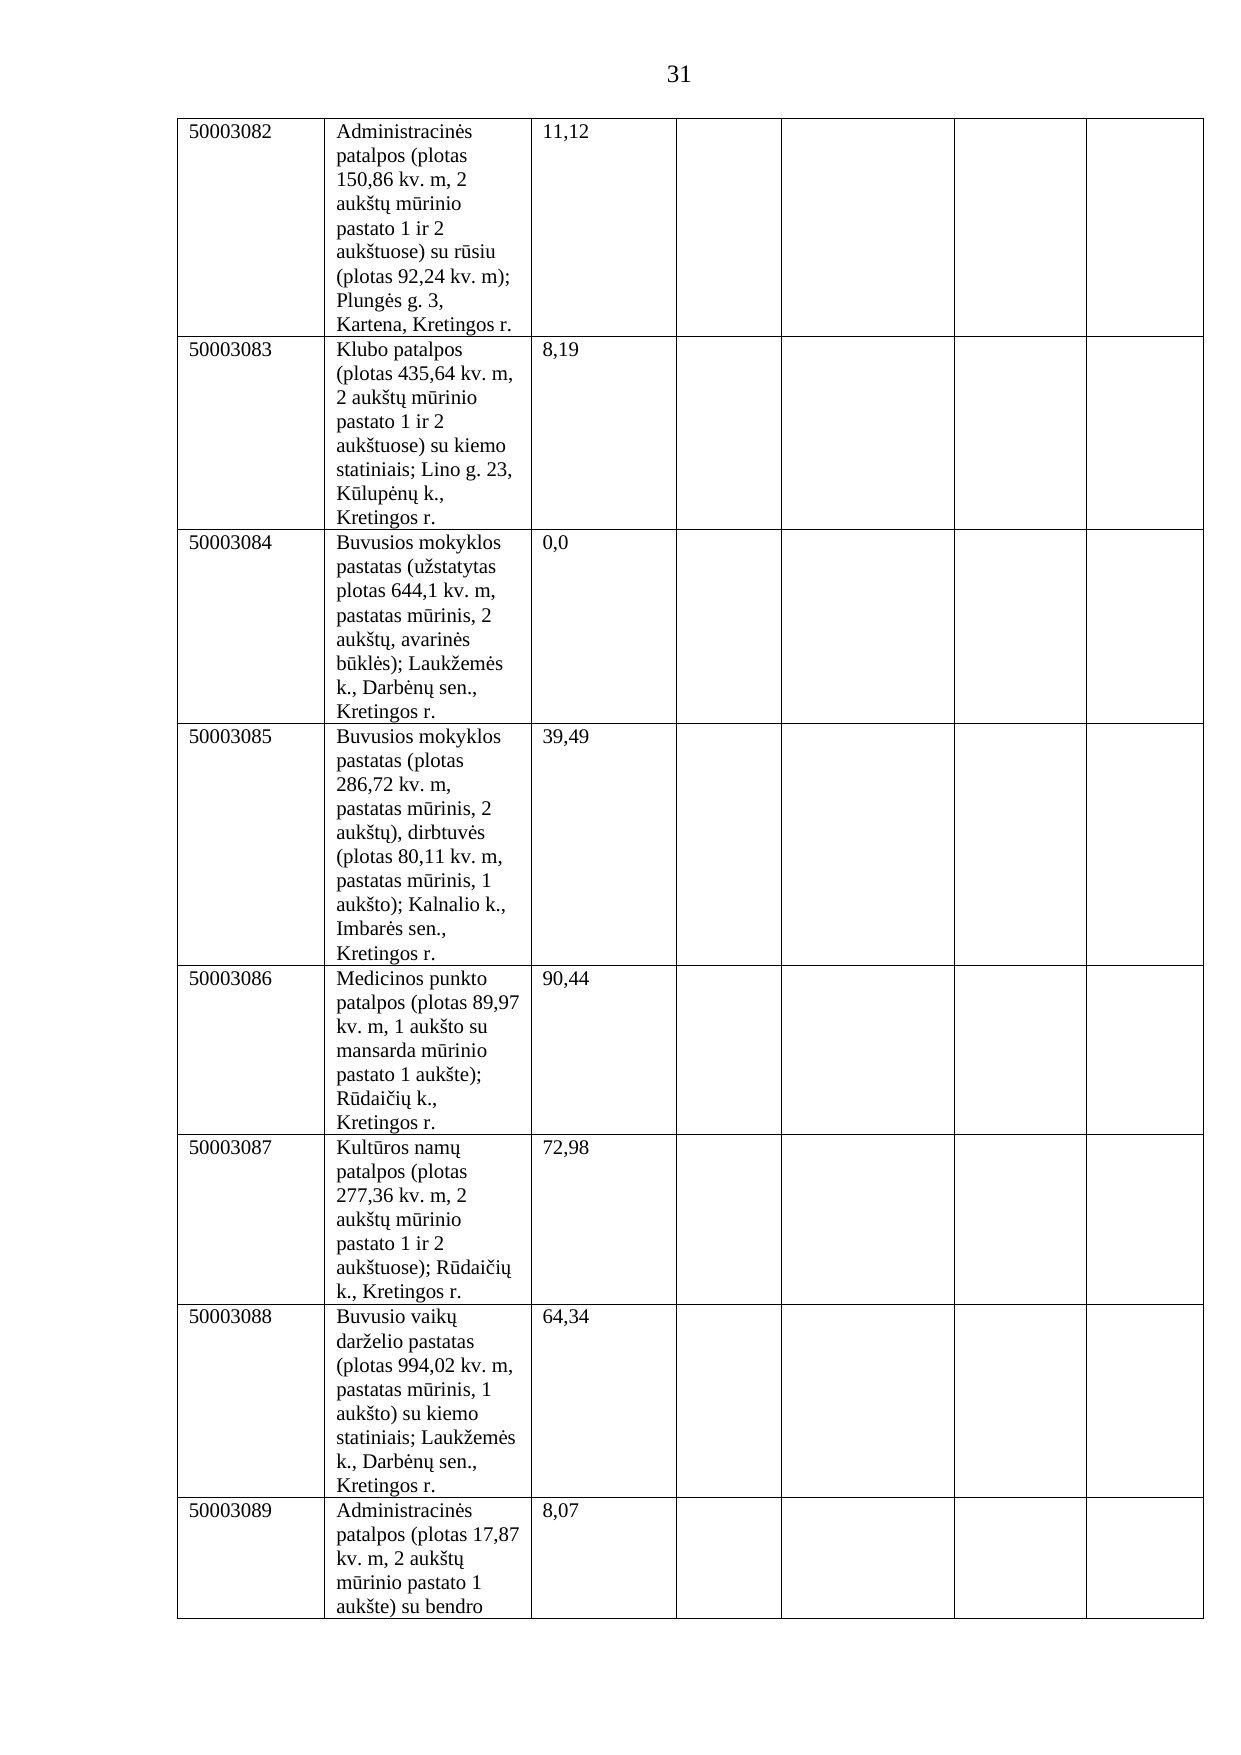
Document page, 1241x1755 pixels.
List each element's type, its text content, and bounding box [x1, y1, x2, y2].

table_cell [1087, 1135, 1203, 1303]
table_cell [677, 1498, 781, 1618]
table_cell [955, 1305, 1086, 1497]
table_cell [782, 337, 954, 529]
table_cell [677, 337, 781, 529]
table_cell 0,0 [532, 530, 676, 723]
table_cell [677, 724, 781, 964]
table_cell [1087, 119, 1203, 336]
table_cell 50003082 [178, 119, 324, 336]
table_cell 72,98 [532, 1135, 676, 1303]
table_cell Administracinės patalpos (plotas 150,86 kv. m, 2 aukštų mūrinio pastato 1 ir 2 aukštuose) su rūsiu (plotas 92,24 kv. m); Plungės g. 3, Kartena, Kretingos r. [325, 119, 531, 336]
table_cell [677, 1305, 781, 1497]
table_cell [955, 1135, 1086, 1303]
table_cell [955, 724, 1086, 964]
table_cell 50003083 [178, 337, 324, 529]
table_cell [955, 966, 1086, 1134]
table_cell 50003084 [178, 530, 324, 723]
table_cell 8,19 [532, 337, 676, 529]
table_cell [677, 530, 781, 723]
table_cell Buvusios mokyklos pastatas (plotas 286,72 kv. m, pastatas mūrinis, 2 aukštų), dirbtuvės (plotas 80,11 kv. m, pastatas mūrinis, 1 aukšto); Kalnalio k., Imbarės sen., Kretingos r. [325, 724, 531, 964]
table_cell [1087, 724, 1203, 964]
table_cell [677, 966, 781, 1134]
table_cell [782, 1305, 954, 1497]
table_cell Buvusio vaikų darželio pastatas (plotas 994,02 kv. m, pastatas mūrinis, 1 aukšto) su kiemo statiniais; Laukžemės k., Darbėnų sen., Kretingos r. [325, 1305, 531, 1497]
table_cell 50003088 [178, 1305, 324, 1497]
table_cell 11,12 [532, 119, 676, 336]
table_cell [1087, 1498, 1203, 1618]
table_cell 50003085 [178, 724, 324, 964]
table_cell 39,49 [532, 724, 676, 964]
table_cell [955, 1498, 1086, 1618]
table_cell 90,44 [532, 966, 676, 1134]
table_cell Klubo patalpos (plotas 435,64 kv. m, 2 aukštų mūrinio pastato 1 ir 2 aukštuose) su kiemo statiniais; Lino g. 23, Kūlupėnų k., Kretingos r. [325, 337, 531, 529]
table_cell 50003086 [178, 966, 324, 1134]
table_cell [1087, 530, 1203, 723]
table_cell [1087, 1305, 1203, 1497]
table_cell [955, 337, 1086, 529]
table_cell [955, 530, 1086, 723]
table_cell Administracinės patalpos (plotas 17,87 kv. m, 2 aukštų mūrinio pastato 1 aukšte) su bendro [325, 1498, 531, 1618]
table_cell [782, 724, 954, 964]
table_cell [782, 1498, 954, 1618]
table_cell 50003087 [178, 1135, 324, 1303]
table_cell [677, 1135, 781, 1303]
table_cell 50003089 [178, 1498, 324, 1618]
table_cell [1087, 337, 1203, 529]
table_cell [782, 530, 954, 723]
table_cell [955, 119, 1086, 336]
table_cell Kultūros namų patalpos (plotas 277,36 kv. m, 2 aukštų mūrinio pastato 1 ir 2 aukštuose); Rūdaičių k., Kretingos r. [325, 1135, 531, 1303]
table_cell [782, 966, 954, 1134]
table_cell [1087, 966, 1203, 1134]
table_cell Medicinos punkto patalpos (plotas 89,97 kv. m, 1 aukšto su mansarda mūrinio pastato 1 aukšte); Rūdaičių k., Kretingos r. [325, 966, 531, 1134]
table_cell 64,34 [532, 1305, 676, 1497]
table_cell Buvusios mokyklos pastatas (užstatytas plotas 644,1 kv. m, pastatas mūrinis, 2 aukštų, avarinės būklės); Laukžemės k., Darbėnų sen., Kretingos r. [325, 530, 531, 723]
table_cell [677, 119, 781, 336]
table_cell 8,07 [532, 1498, 676, 1618]
table_cell [782, 1135, 954, 1303]
table_cell [782, 119, 954, 336]
